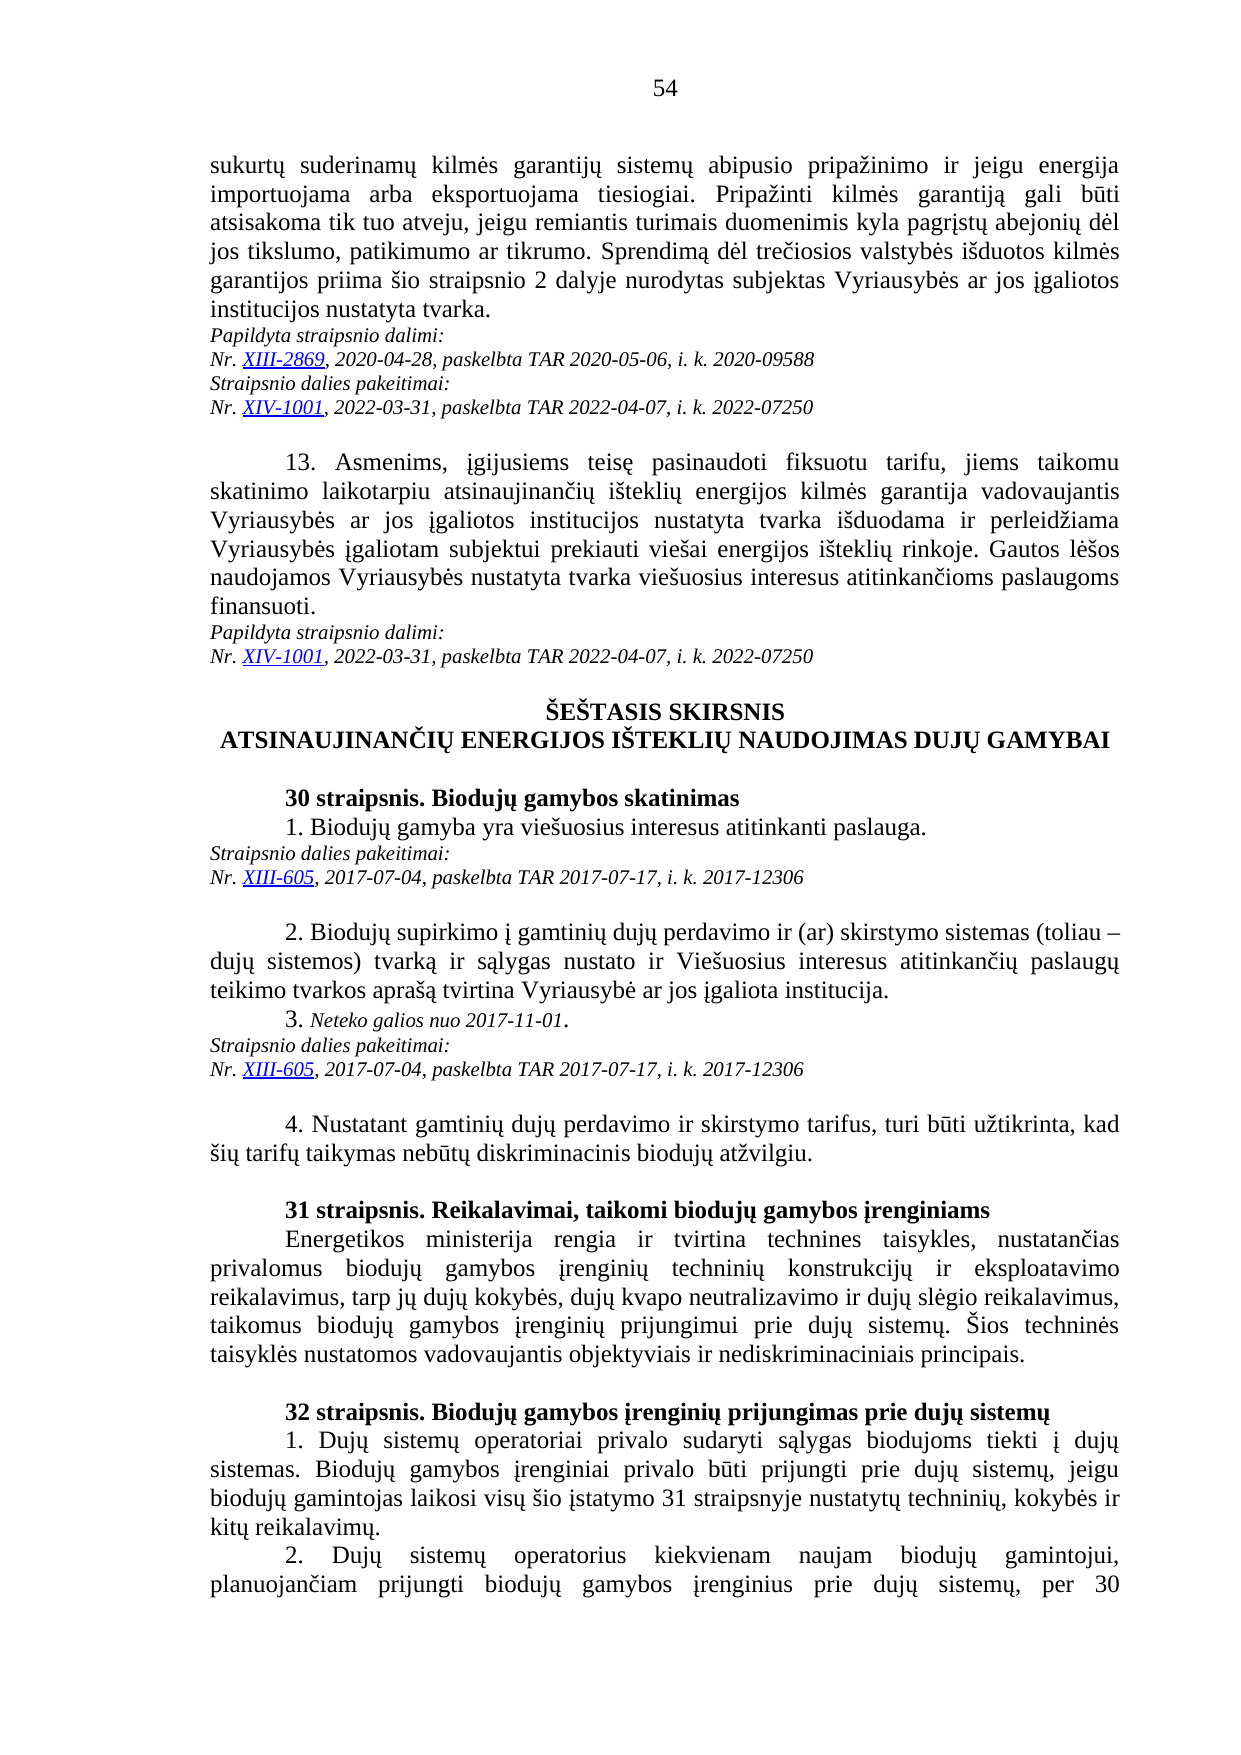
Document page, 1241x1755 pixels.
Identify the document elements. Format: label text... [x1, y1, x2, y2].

text Papildyta straipsnio dalimi: [210, 620, 1120, 644]
text Straipsnio dalies pakeitimai: [210, 371, 1120, 395]
text Nr. XIII-605, 2017-07-04, paskelbta TAR 2017-07-17, i. k. 2017-12306 [210, 1057, 1120, 1081]
text ATSINAUJINANČIŲ ENERGIJOS IŠTEKLIŲ NAUDOJIMAS DUJŲ GAMYBAI [210, 726, 1120, 754]
text Nr. XIII-2869, 2020-04-28, paskelbta TAR 2020-05-06, i. k. 2020-09588 [210, 347, 1120, 371]
text 30 straipsnis. Biodujų gamybos skatinimas [210, 783, 1120, 812]
text 3. Neteko galios nuo 2017-11-01. [210, 1004, 1120, 1032]
text 1. Dujų sistemų operatoriai privalo sudaryti sąlygas biodujoms tiekti į dujų sistemas. Biodujų gamybos įrenginiai privalo būti prijungti prie dujų sistemų, jeigu biodujų gamintojas laikosi visų šio įstatymo 31 straipsnyje nustatytų techninių, kokybės ir kitų reikalavimų. [210, 1426, 1120, 1541]
text 4. Nustatant gamtinių dujų perdavimo ir skirstymo tarifus, turi būti užtikrinta, kad šių tarifų taikymas nebūtų diskriminacinis biodujų atžvilgiu. [210, 1109, 1120, 1167]
text 2. Dujų sistemų operatorius kiekvienam naujam biodujų gamintojui, planuojančiam prijungti biodujų gamybos įrenginius prie dujų sistemų, per 30 [210, 1541, 1120, 1598]
text 1. Biodujų gamyba yra viešuosius interesus atitinkanti paslauga. [210, 812, 1120, 841]
text ŠEŠTASIS SKIRSNIS [210, 697, 1120, 726]
text sukurtų suderinamų kilmės garantijų sistemų abipusio pripažinimo ir jeigu energija importuojama arba eksportuojama tiesiogiai. Pripažinti kilmės garantiją gali būti atsisakoma tik tuo atveju, jeigu remiantis turimais duomenimis kyla pagrįstų abejonių dėl jos tikslumo, patikimumo ar tikrumo. Sprendimą dėl trečiosios valstybės išduotos kilmės garantijos priima šio straipsnio 2 dalyje nurodytas subjektas Vyriausybės ar jos įgaliotos institucijos nustatyta tvarka. [210, 150, 1120, 322]
text Papildyta straipsnio dalimi: [210, 322, 1120, 347]
text 32 straipsnis. Biodujų gamybos įrenginių prijungimas prie dujų sistemų [210, 1397, 1120, 1426]
text Nr. XIII-605, 2017-07-04, paskelbta TAR 2017-07-17, i. k. 2017-12306 [210, 865, 1120, 889]
text Nr. XIV-1001, 2022-03-31, paskelbta TAR 2022-04-07, i. k. 2022-07250 [210, 395, 1120, 419]
text Straipsnio dalies pakeitimai: [210, 1032, 1120, 1057]
text Straipsnio dalies pakeitimai: [210, 841, 1120, 865]
text Nr. XIV-1001, 2022-03-31, paskelbta TAR 2022-04-07, i. k. 2022-07250 [210, 644, 1120, 668]
text 13. Asmenims, įgijusiems teisę pasinaudoti fiksuotu tarifu, jiems taikomu skatinimo laikotarpiu atsinaujinančių išteklių energijos kilmės garantija vadovaujantis Vyriausybės ar jos įgaliotos institucijos nustatyta tvarka išduodama ir perleidžiama Vyriausybės įgaliotam subjektui prekiauti viešai energijos išteklių rinkoje. Gautos lėšos naudojamos Vyriausybės nustatyta tvarka viešuosius interesus atitinkančioms paslaugoms finansuoti. [210, 447, 1120, 620]
text 2. Biodujų supirkimo į gamtinių dujų perdavimo ir (ar) skirstymo sistemas (toliau – dujų sistemos) tvarką ir sąlygas nustato ir Viešuosius interesus atitinkančių paslaugų teikimo tvarkos aprašą tvirtina Vyriausybė ar jos įgaliota institucija. [210, 917, 1120, 1004]
text 31 straipsnis. Reikalavimai, taikomi biodujų gamybos įrenginiams [210, 1196, 1120, 1224]
text Energetikos ministerija rengia ir tvirtina technines taisykles, nustatančias privalomus biodujų gamybos įrenginių techninių konstrukcijų ir eksploatavimo reikalavimus, tarp jų dujų kokybės, dujų kvapo neutralizavimo ir dujų slėgio reikalavimus, taikomus biodujų gamybos įrenginių prijungimui prie dujų sistemų. Šios techninės taisyklės nustatomos vadovaujantis objektyviais ir nediskriminaciniais principais. [210, 1224, 1120, 1368]
